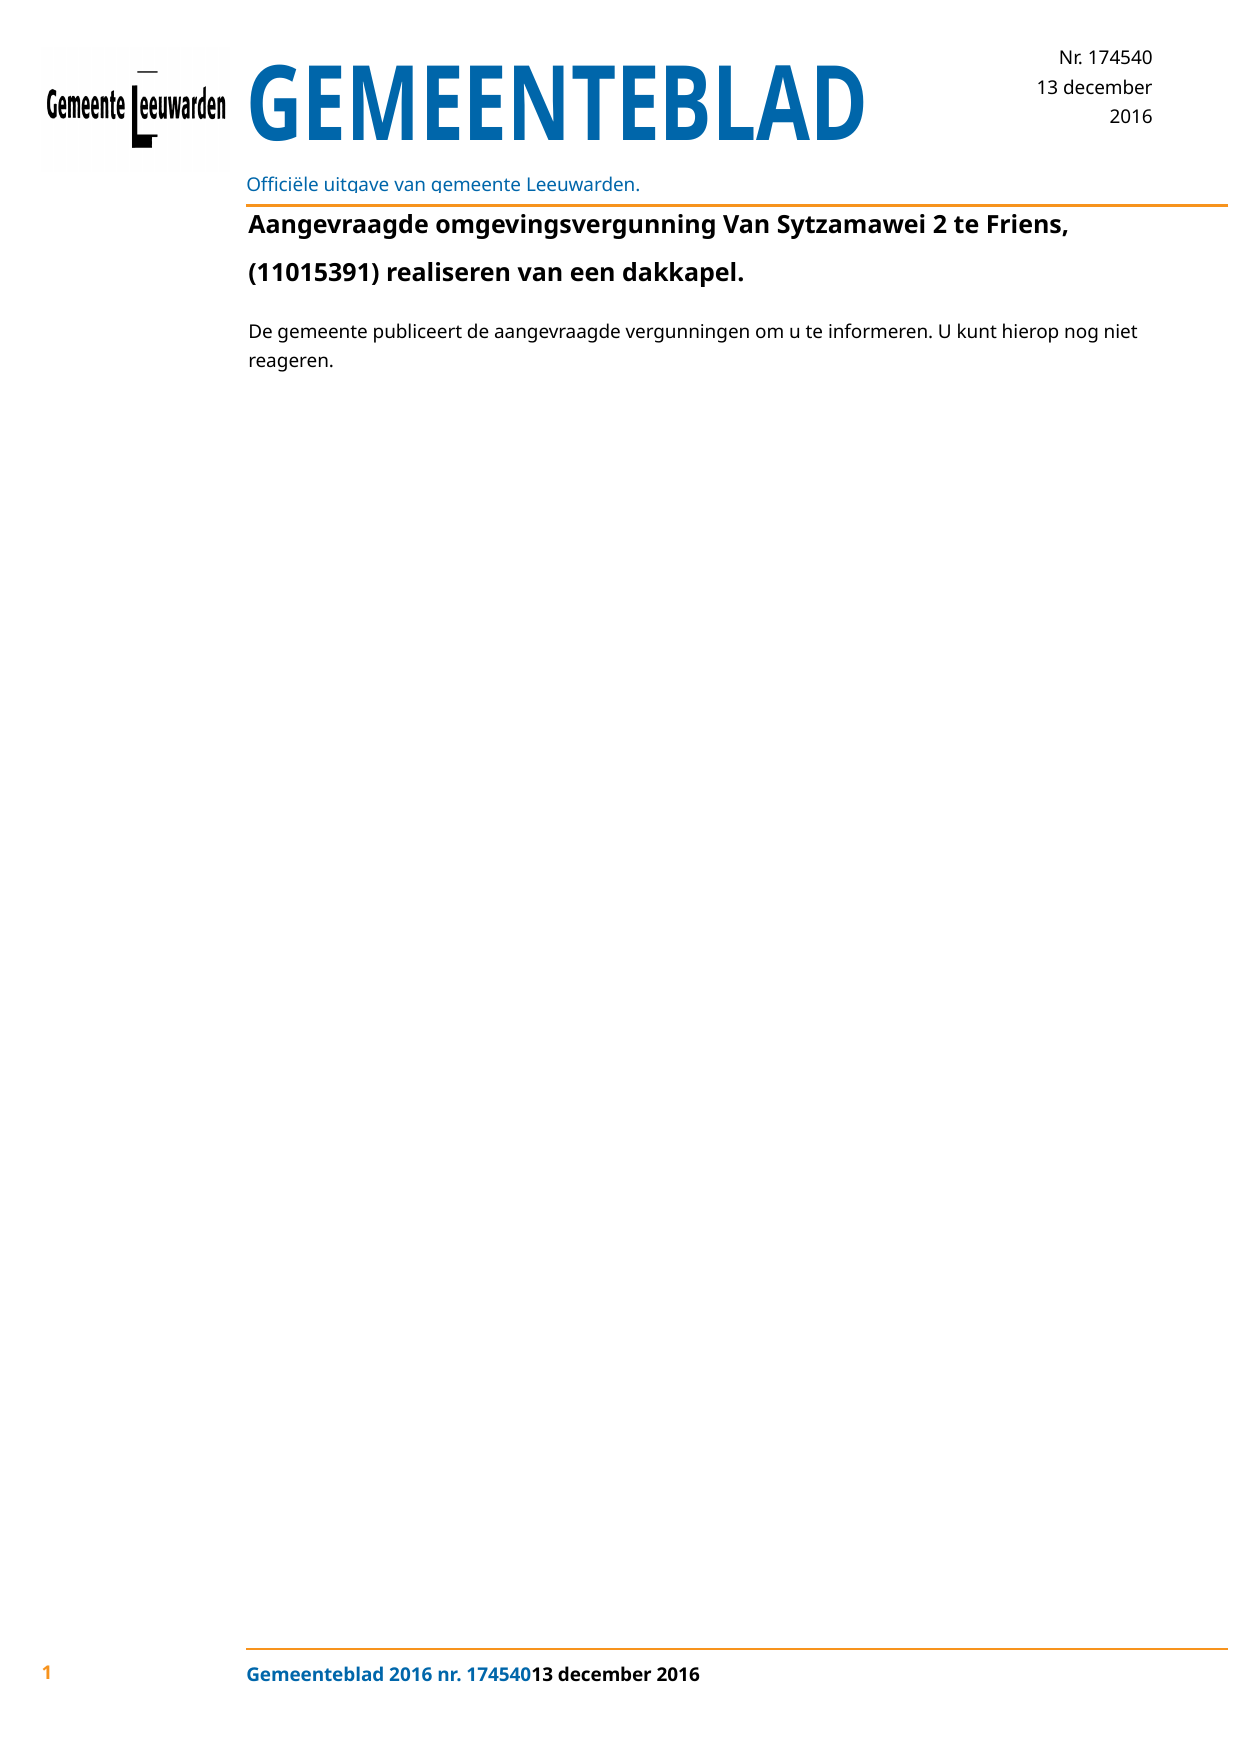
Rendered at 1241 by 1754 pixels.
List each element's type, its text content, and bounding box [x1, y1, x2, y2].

text Aangevraagde omgevingsvergunning Van Sytzamawei 2 te Friens, (11015391) realiseren van een dakkapel. [248, 207, 1152, 288]
picture [41, 47, 231, 172]
text De gemeente publiceert de aangevraagde vergunningen om u te informeren. U kunt hierop nog niet reageren. [248, 318, 1152, 373]
